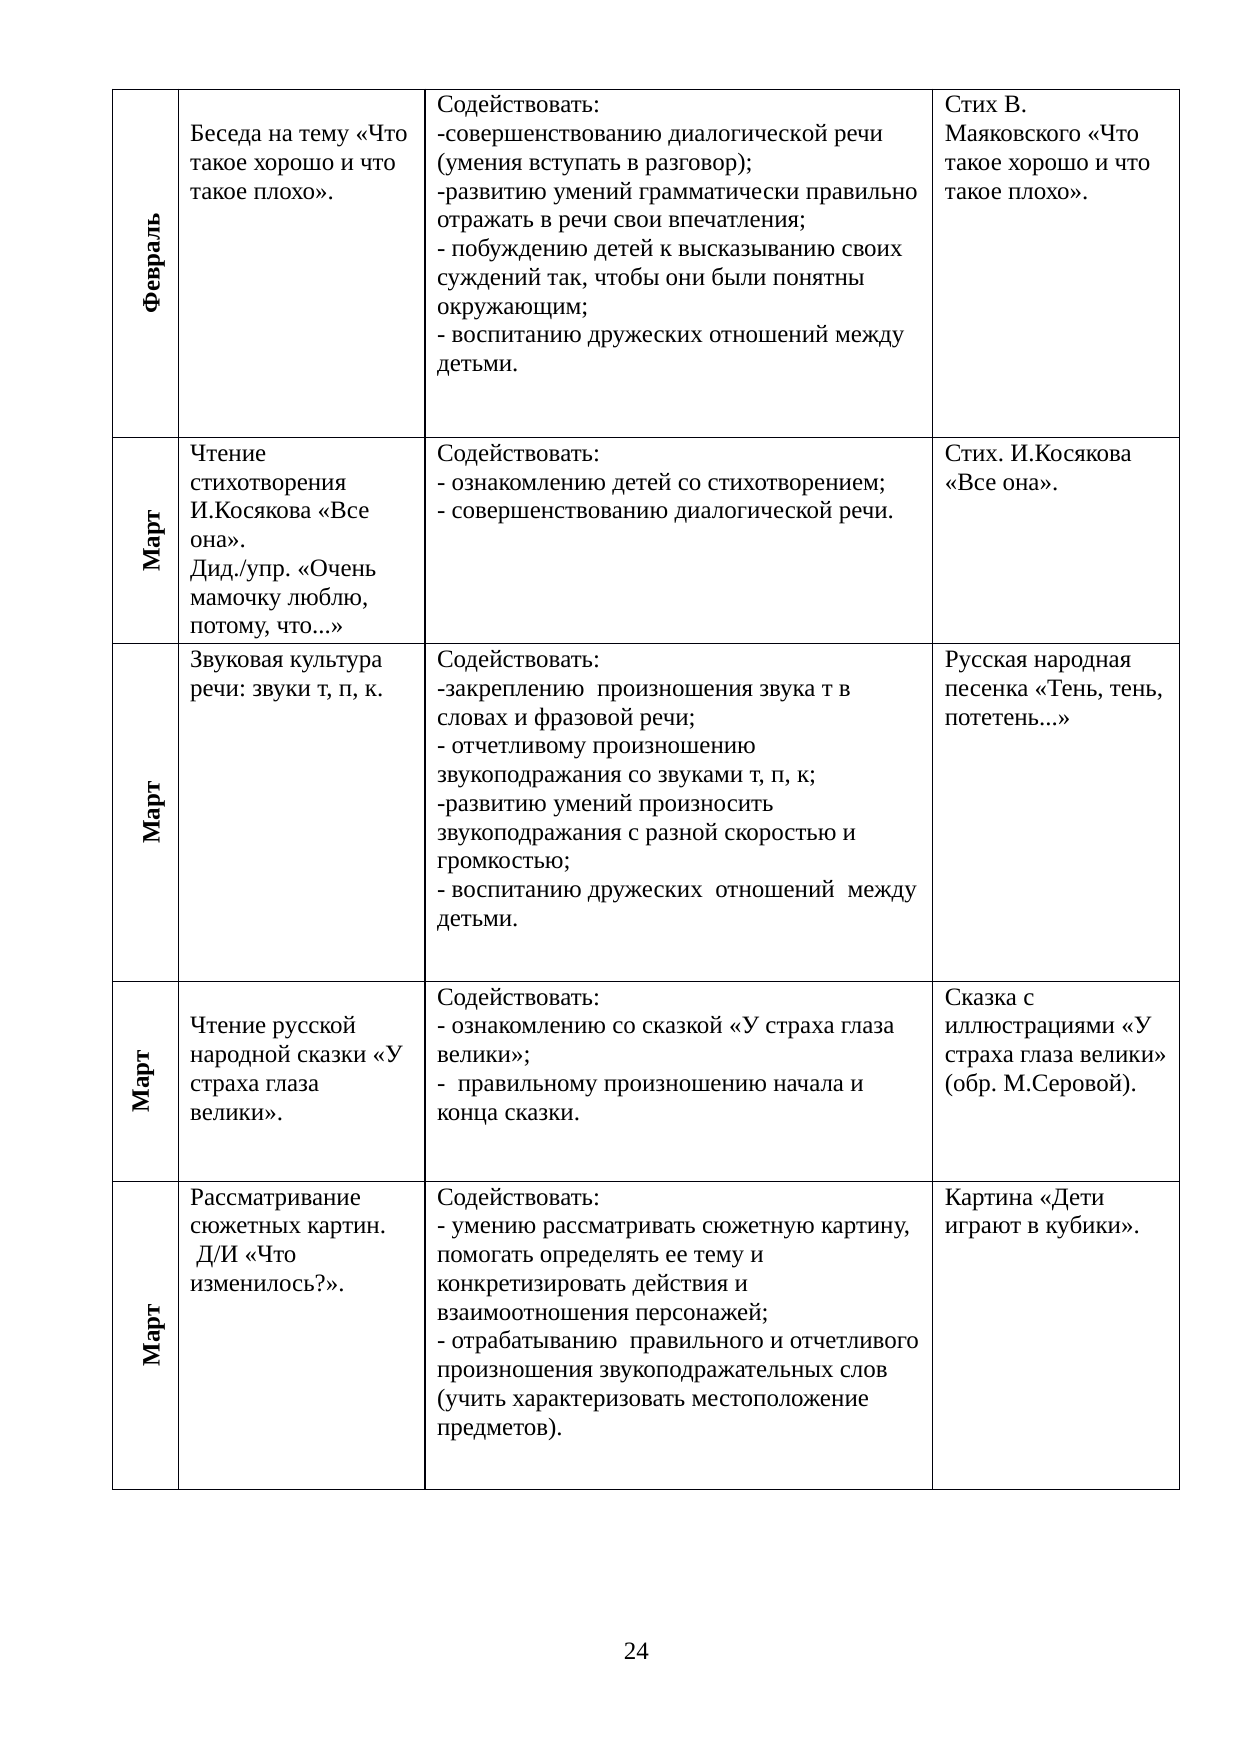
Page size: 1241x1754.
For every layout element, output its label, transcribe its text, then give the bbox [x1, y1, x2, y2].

table_cell Стих. И.Косякова «Все она». [933, 438, 1179, 643]
table_cell Стих В. Маяковского «Что такое хорошо и что такое плохо». [933, 90, 1179, 437]
table_cell Чтение стихотворения И.Косякова «Все она». Дид./упр. «Очень мамочку люблю, потому, что...» [179, 438, 424, 643]
table_cell Картина «Дети играют в кубики». [933, 1182, 1179, 1488]
table_cell Содействовать: - ознакомлению детей со стихотворением; - совершенствованию диалогической речи. [426, 438, 932, 643]
table_cell Содействовать: - умению рассматривать сюжетную картину, помогать определять ее тему и конкретизировать действия и взаимоотношения персонажей; - отрабатыванию правильного и отчетливого произношения звукоподражательных слов (учить характеризовать местоположение предметов). [426, 1182, 932, 1488]
table_cell Март [113, 1182, 178, 1488]
table_cell Сказка с иллюстрациями «У страха глаза велики» (обр. М.Серовой). [933, 982, 1179, 1181]
table_cell Беседа на тему «Что такое хорошо и что такое плохо». [179, 90, 424, 437]
table_cell Содействовать: -совершенствованию диалогической речи (умения вступать в разговор); -развитию умений грамматически правильно отражать в речи свои впечатления; - побуждению детей к высказыванию своих суждений так, чтобы они были понятны окружающим; - воспитанию дружеских отношений между детьми. [426, 90, 932, 437]
table_cell Март [113, 644, 178, 981]
table_cell Содействовать: - ознакомлению со сказкой «У страха глаза велики»; - правильному произношению начала и конца сказки. [426, 982, 932, 1181]
table_cell Февраль [113, 90, 178, 437]
table_cell Русская народная песенка «Тень, тень, потетень...» [933, 644, 1179, 981]
table_cell Март [113, 438, 178, 643]
table_cell Звуковая культура речи: звуки т, п, к. [179, 644, 424, 981]
table_cell Рассматривание сюжетных картин. Д/И «Что изменилось?». [179, 1182, 424, 1488]
table_cell Март [113, 982, 178, 1181]
table_cell Содействовать: -закреплению произношения звука т в словах и фразовой речи; - отчетливому произношению звукоподражания со звуками т, п, к; -развитию умений произносить звукоподражания с разной скоростью и громкостью; - воспитанию дружеских отношений между детьми. [426, 644, 932, 981]
table_cell Чтение русской народной сказки «У страха глаза велики». [179, 982, 424, 1181]
